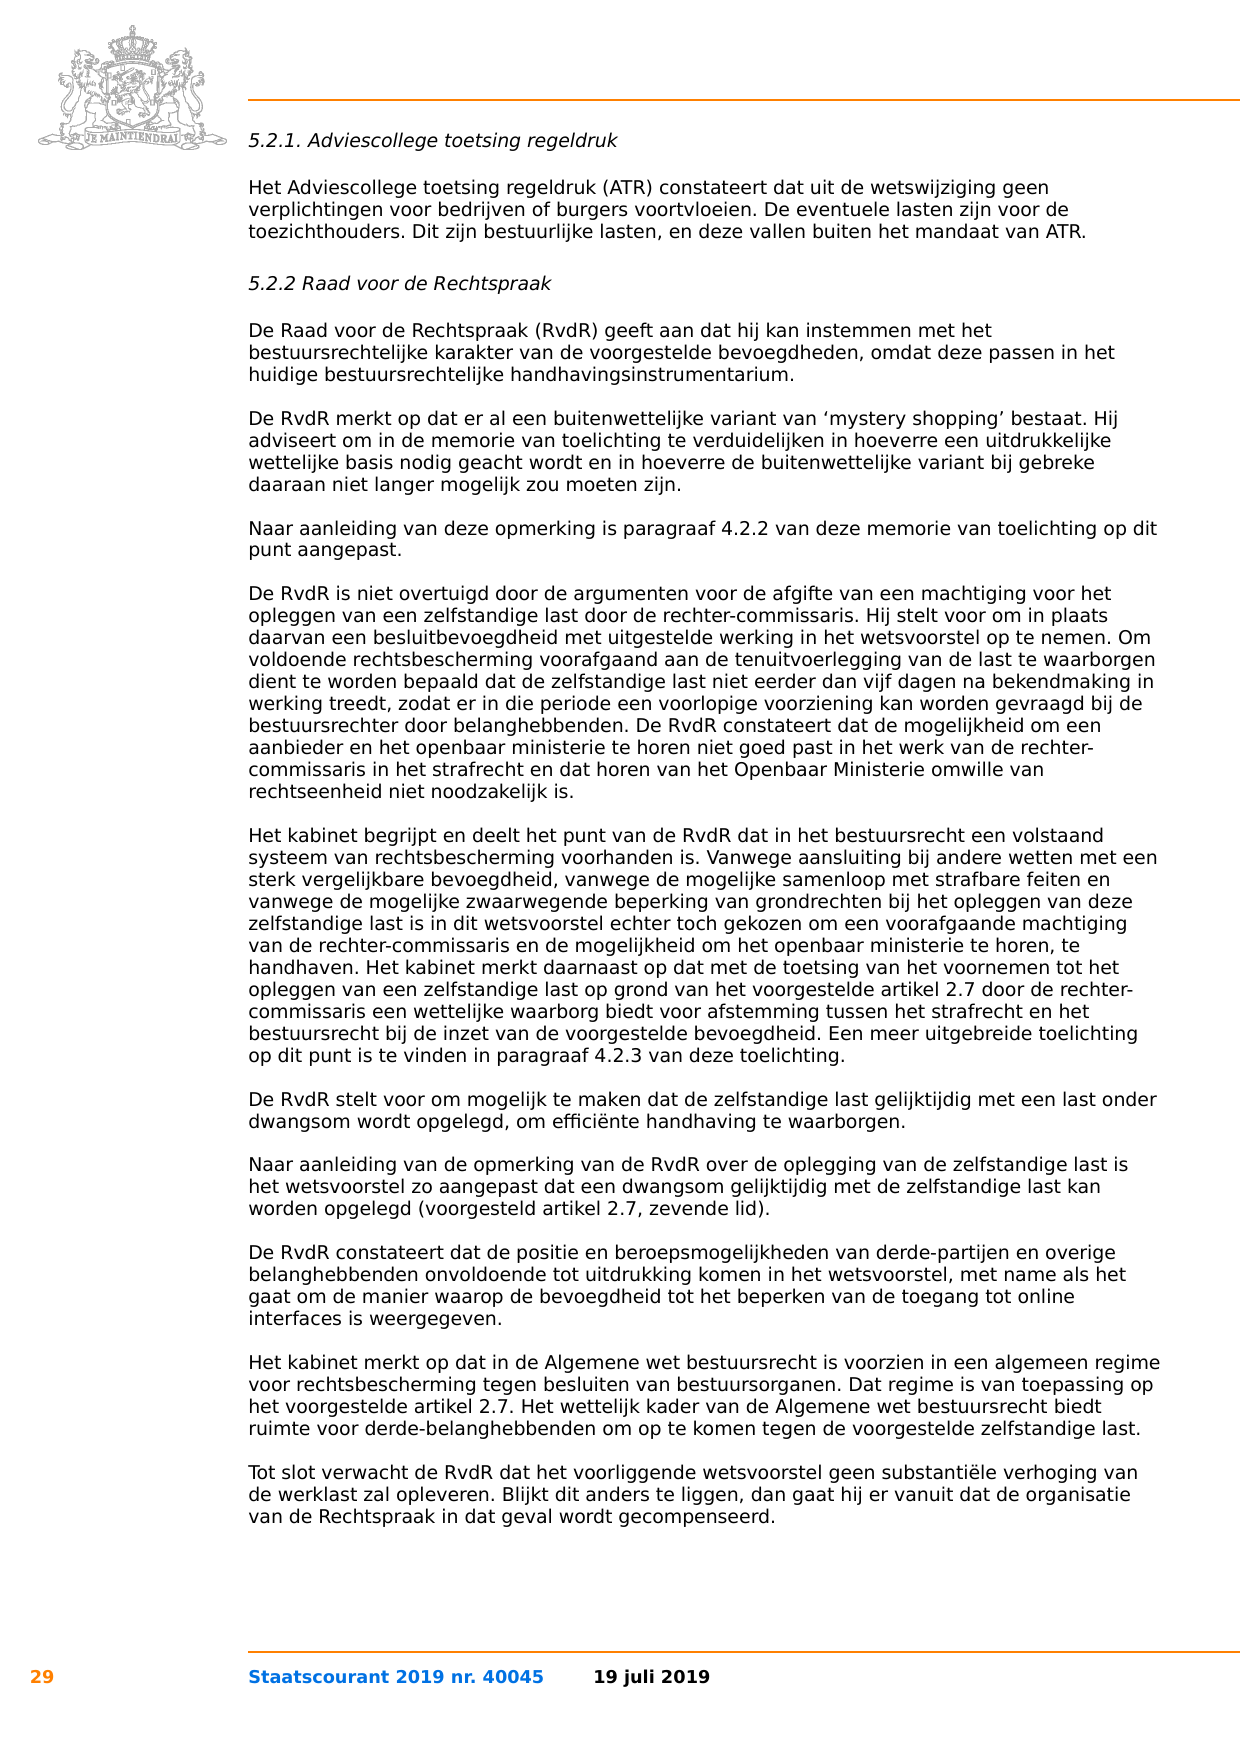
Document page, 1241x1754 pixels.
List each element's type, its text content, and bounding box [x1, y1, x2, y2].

text Het kabinet merkt op dat in de Algemene wet bestuursrecht is voorzien in een algemeen regime voor rechtsbescherming tegen besluiten van bestuursorganen. Dat regime is van toepassing op het voorgestelde artikel 2.7. Het wettelijk kader van de Algemene wet bestuursrecht biedt ruimte voor derde-belanghebbenden om op te komen tegen de voorgestelde zelfstandige last. [248, 1352, 1163, 1440]
text Naar aanleiding van de opmerking van de RvdR over de oplegging van de zelfstandige last is het wetsvoorstel zo aangepast dat een dwangsom gelijktijdig met de zelfstandige last kan worden opgelegd (voorgesteld artikel 2.7, zevende lid). [248, 1154, 1163, 1220]
text Tot slot verwacht de RvdR dat het voorliggende wetsvoorstel geen substantiële verhoging van de werklast zal opleveren. Blijkt dit anders te liggen, dan gaat hij er vanuit dat de organisatie van de Rechtspraak in dat geval wordt gecompenseerd. [248, 1462, 1163, 1528]
text Naar aanleiding van deze opmerking is paragraaf 4.2.2 van deze memorie van toelichting op dit punt aangepast. [248, 517, 1163, 561]
text Het kabinet begrijpt en deelt het punt van de RvdR dat in het bestuursrecht een volstaand systeem van rechtsbescherming voorhanden is. Vanwege aansluiting bij andere wetten met een sterk vergelijkbare bevoegdheid, vanwege de mogelijke samenloop met strafbare feiten en vanwege de mogelijke zwaarwegende beperking van grondrechten bij het opleggen van deze zelfstandige last is in dit wetsvoorstel echter toch gekozen om een voorafgaande machtiging van de rechter-commissaris en de mogelijkheid om het openbaar ministerie te horen, te handhaven. Het kabinet merkt daarnaast op dat met de toetsing van het voornemen tot het opleggen van een zelfstandige last op grond van het voorgestelde artikel 2.7 door de rechter-commissaris een wettelijke waarborg biedt voor afstemming tussen het strafrecht en het bestuursrecht bij de inzet van de voorgestelde bevoegdheid. Een meer uitgebreide toelichting op dit punt is te vinden in paragraaf 4.2.3 van deze toelichting. [248, 825, 1163, 1067]
text De Raad voor de Rechtspraak (RvdR) geeft aan dat hij kan instemmen met het bestuursrechtelijke karakter van de voorgestelde bevoegdheden, omdat deze passen in het huidige bestuursrechtelijke handhavingsinstrumentarium. [248, 320, 1163, 386]
text De RvdR stelt voor om mogelijk te maken dat de zelfstandige last gelijktijdig met een last onder dwangsom wordt opgelegd, om efficiënte handhaving te waarborgen. [248, 1088, 1163, 1132]
picture [38, 25, 227, 150]
text Het Adviescollege toetsing regeldruk (ATR) constateert dat uit de wetswijziging geen verplichtingen voor bedrijven of burgers voortvloeien. De eventuele lasten zijn voor de toezichthouders. Dit zijn bestuurlijke lasten, en deze vallen buiten het mandaat van ATR. [248, 177, 1163, 243]
text De RvdR constateert dat de positie en beroepsmogelijkheden van derde-partijen en overige belanghebbenden onvoldoende tot uitdrukking komen in het wetsvoorstel, met name als het gaat om de manier waarop de bevoegdheid tot het beperken van de toegang tot online interfaces is weergegeven. [248, 1242, 1163, 1330]
subtitle 5.2.1. Adviescollege toetsing regeldruk [248, 130, 1163, 152]
text De RvdR merkt op dat er al een buitenwettelijke variant van ‘mystery shopping’ bestaat. Hij adviseert om in de memorie van toelichting te verduidelijken in hoeverre een uitdrukkelijke wettelijke basis nodig geacht wordt en in hoeverre de buitenwettelijke variant bij gebreke daaraan niet langer mogelijk zou moeten zijn. [248, 408, 1163, 496]
subtitle 5.2.2 Raad voor de Rechtspraak [248, 273, 1163, 295]
text De RvdR is niet overtuigd door de argumenten voor de afgifte van een machtiging voor het opleggen van een zelfstandige last door de rechter-commissaris. Hij stelt voor om in plaats daarvan een besluitbevoegdheid met uitgestelde werking in het wetsvoorstel op te nemen. Om voldoende rechtsbescherming voorafgaand aan de tenuitvoerlegging van de last te waarborgen dient te worden bepaald dat de zelfstandige last niet eerder dan vijf dagen na bekendmaking in werking treedt, zodat er in die periode een voorlopige voorziening kan worden gevraagd bij de bestuursrechter door belanghebbenden. De RvdR constateert dat de mogelijkheid om een aanbieder en het openbaar ministerie te horen niet goed past in het werk van de rechter-commissaris in het strafrecht en dat horen van het Openbaar Ministerie omwille van rechtseenheid niet noodzakelijk is. [248, 583, 1163, 803]
